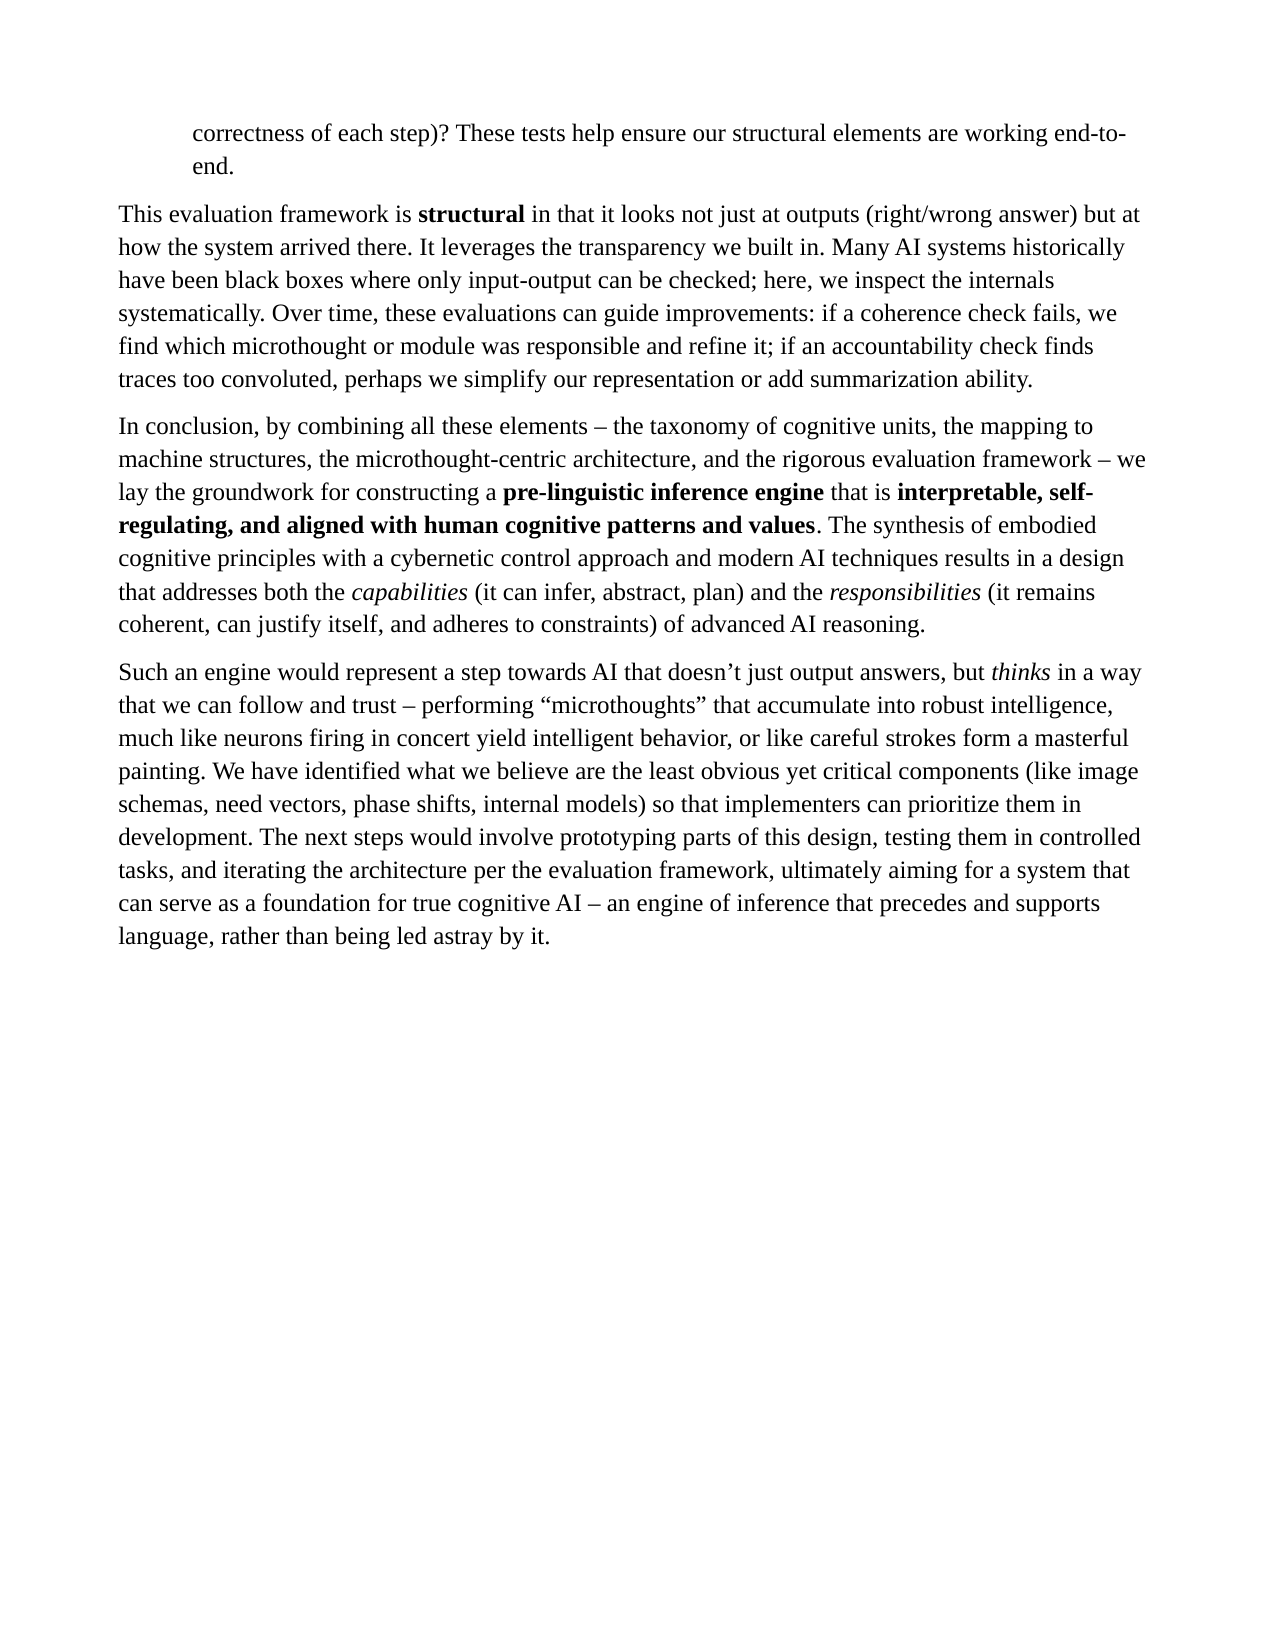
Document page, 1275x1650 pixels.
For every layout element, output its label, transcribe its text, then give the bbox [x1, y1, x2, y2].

list correctness of each step)? These tests help ensure our structural elements are working end-to-end. [162, 118, 1157, 180]
text Such an engine would represent a step towards AI that doesn’t just output answers, but thinks in a way that we can follow and trust – performing “microthoughts” that accumulate into robust intelligence, much like neurons firing in concert yield intelligent behavior, or like careful strokes form a masterful painting. We have identified what we believe are the least obvious yet critical components (like image schemas, need vectors, phase shifts, internal models) so that implementers can prioritize them in development. The next steps would involve prototyping parts of this design, testing them in controlled tasks, and iterating the architecture per the evaluation framework, ultimately aiming for a system that can serve as a foundation for true cognitive AI – an engine of inference that precedes and supports language, rather than being led astray by it. [118, 657, 1157, 950]
text This evaluation framework is structural in that it looks not just at outputs (right/wrong answer) but at how the system arrived there. It leverages the transparency we built in. Many AI systems historically have been black boxes where only input-output can be checked; here, we inspect the internals systematically. Over time, these evaluations can guide improvements: if a coherence check fails, we find which microthought or module was responsible and refine it; if an accountability check finds traces too convoluted, perhaps we simplify our representation or add summarization ability. [118, 199, 1157, 393]
text In conclusion, by combining all these elements – the taxonomy of cognitive units, the mapping to machine structures, the microthought-centric architecture, and the rigorous evaluation framework – we lay the groundwork for constructing a pre-linguistic inference engine that is interpretable, self-regulating, and aligned with human cognitive patterns and values. The synthesis of embodied cognitive principles with a cybernetic control approach and modern AI techniques results in a design that addresses both the capabilities (it can infer, abstract, plan) and the responsibilities (it remains coherent, can justify itself, and adheres to constraints) of advanced AI reasoning. [118, 411, 1157, 638]
